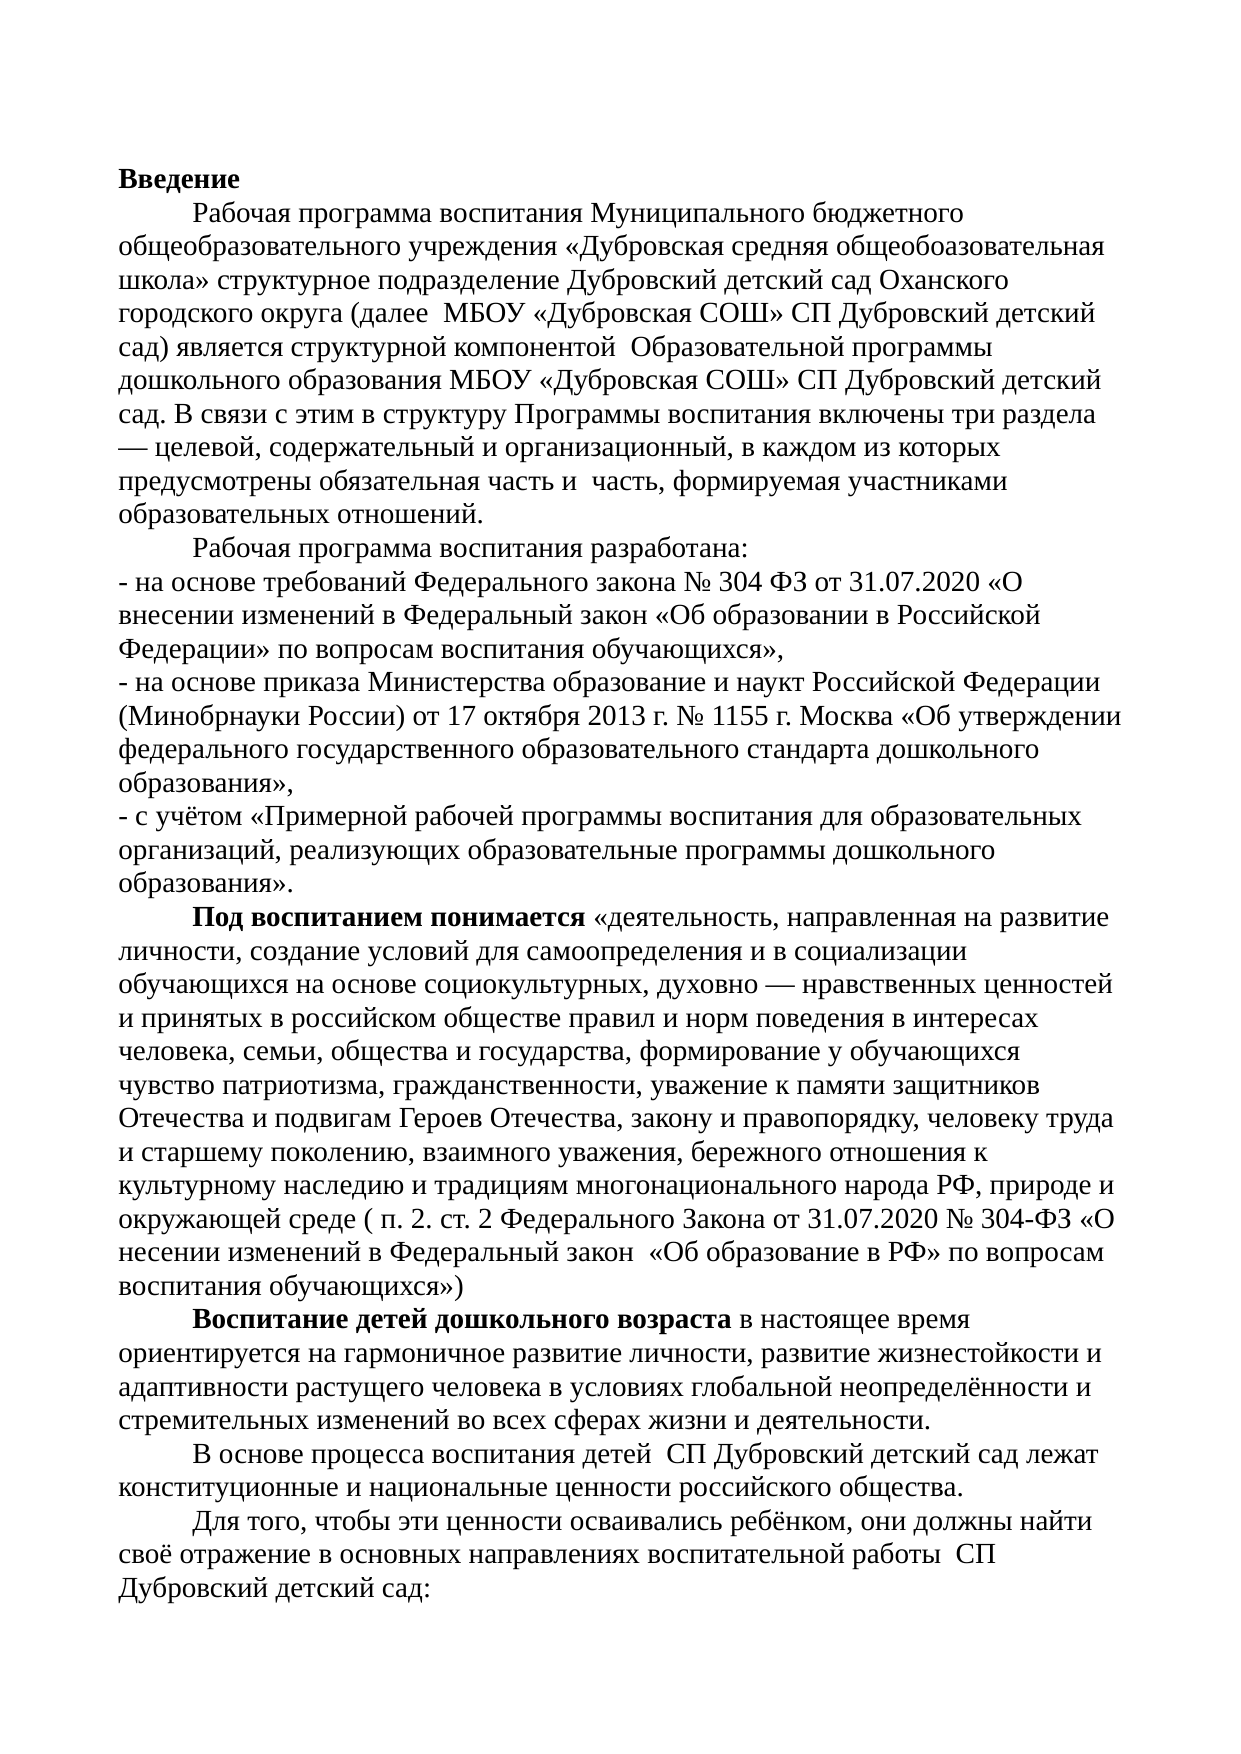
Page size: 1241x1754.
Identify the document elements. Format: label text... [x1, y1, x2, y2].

text Рабочая программа воспитания Муниципального бюджетного общеобразовательного учреждения «Дубровская средняя общеобоазовательная школа» структурное подразделение Дубровский детский сад Оханского городского округа (далее МБОУ «Дубровская СОШ» СП Дубровский детский сад) является структурной компонентой Образовательной программы дошкольного образования МБОУ «Дубровская СОШ» СП Дубровский детский сад. В связи с этим в структуру Программы воспитания включены три раздела — целевой, содержательный и организационный, в каждом из которых предусмотрены обязательная часть и часть, формируемая участниками образовательных отношений. [118, 195, 1122, 530]
text Рабочая программа воспитания разработана: [118, 530, 1122, 564]
text Воспитание детей дошкольного возраста в настоящее время ориентируется на гармоничное развитие личности, развитие жизнестойкости и адаптивности растущего человека в условиях глобальной неопределённости и стремительных изменений во всех сферах жизни и деятельности. [118, 1302, 1122, 1436]
text - на основе требований Федерального закона № 304 ФЗ от 31.07.2020 «О внесении изменений в Федеральный закон «Об образовании в Российской Федерации» по вопросам воспитания обучающихся», [118, 564, 1122, 664]
text В основе процесса воспитания детей СП Дубровский детский сад лежат конституционные и национальные ценности российского общества. [118, 1436, 1122, 1503]
text Введение [118, 161, 1122, 195]
text - с учётом «Примерной рабочей программы воспитания для образовательных организаций, реализующих образовательные программы дошкольного образования». [118, 798, 1122, 899]
text Под воспитанием понимается «деятельность, направленная на развитие личности, создание условий для самоопределения и в социализации обучающихся на основе социокультурных, духовно — нравственных ценностей и принятых в российском обществе правил и норм поведения в интересах человека, семьи, общества и государства, формирование у обучающихся чувство патриотизма, гражданственности, уважение к памяти защитников Отечества и подвигам Героев Отечества, закону и правопорядку, человеку труда и старшему поколению, взаимного уважения, бережного отношения к культурному наследию и традициям многонационального народа РФ, природе и окружающей среде ( п. 2. ст. 2 Федерального Закона от 31.07.2020 № 304-ФЗ «О несении изменений в Федеральный закон «Об образование в РФ» по вопросам воспитания обучающихся») [118, 899, 1122, 1302]
text Для того, чтобы эти ценности осваивались ребёнком, они должны найти своё отражение в основных направлениях воспитательной работы СП Дубровский детский сад: [118, 1503, 1122, 1603]
text - на основе приказа Министерства образование и наукт Российской Федерации (Минобрнауки России) от 17 октября 2013 г. № 1155 г. Москва «Об утверждении федерального государственного образовательного стандарта дошкольного образования», [118, 664, 1122, 798]
